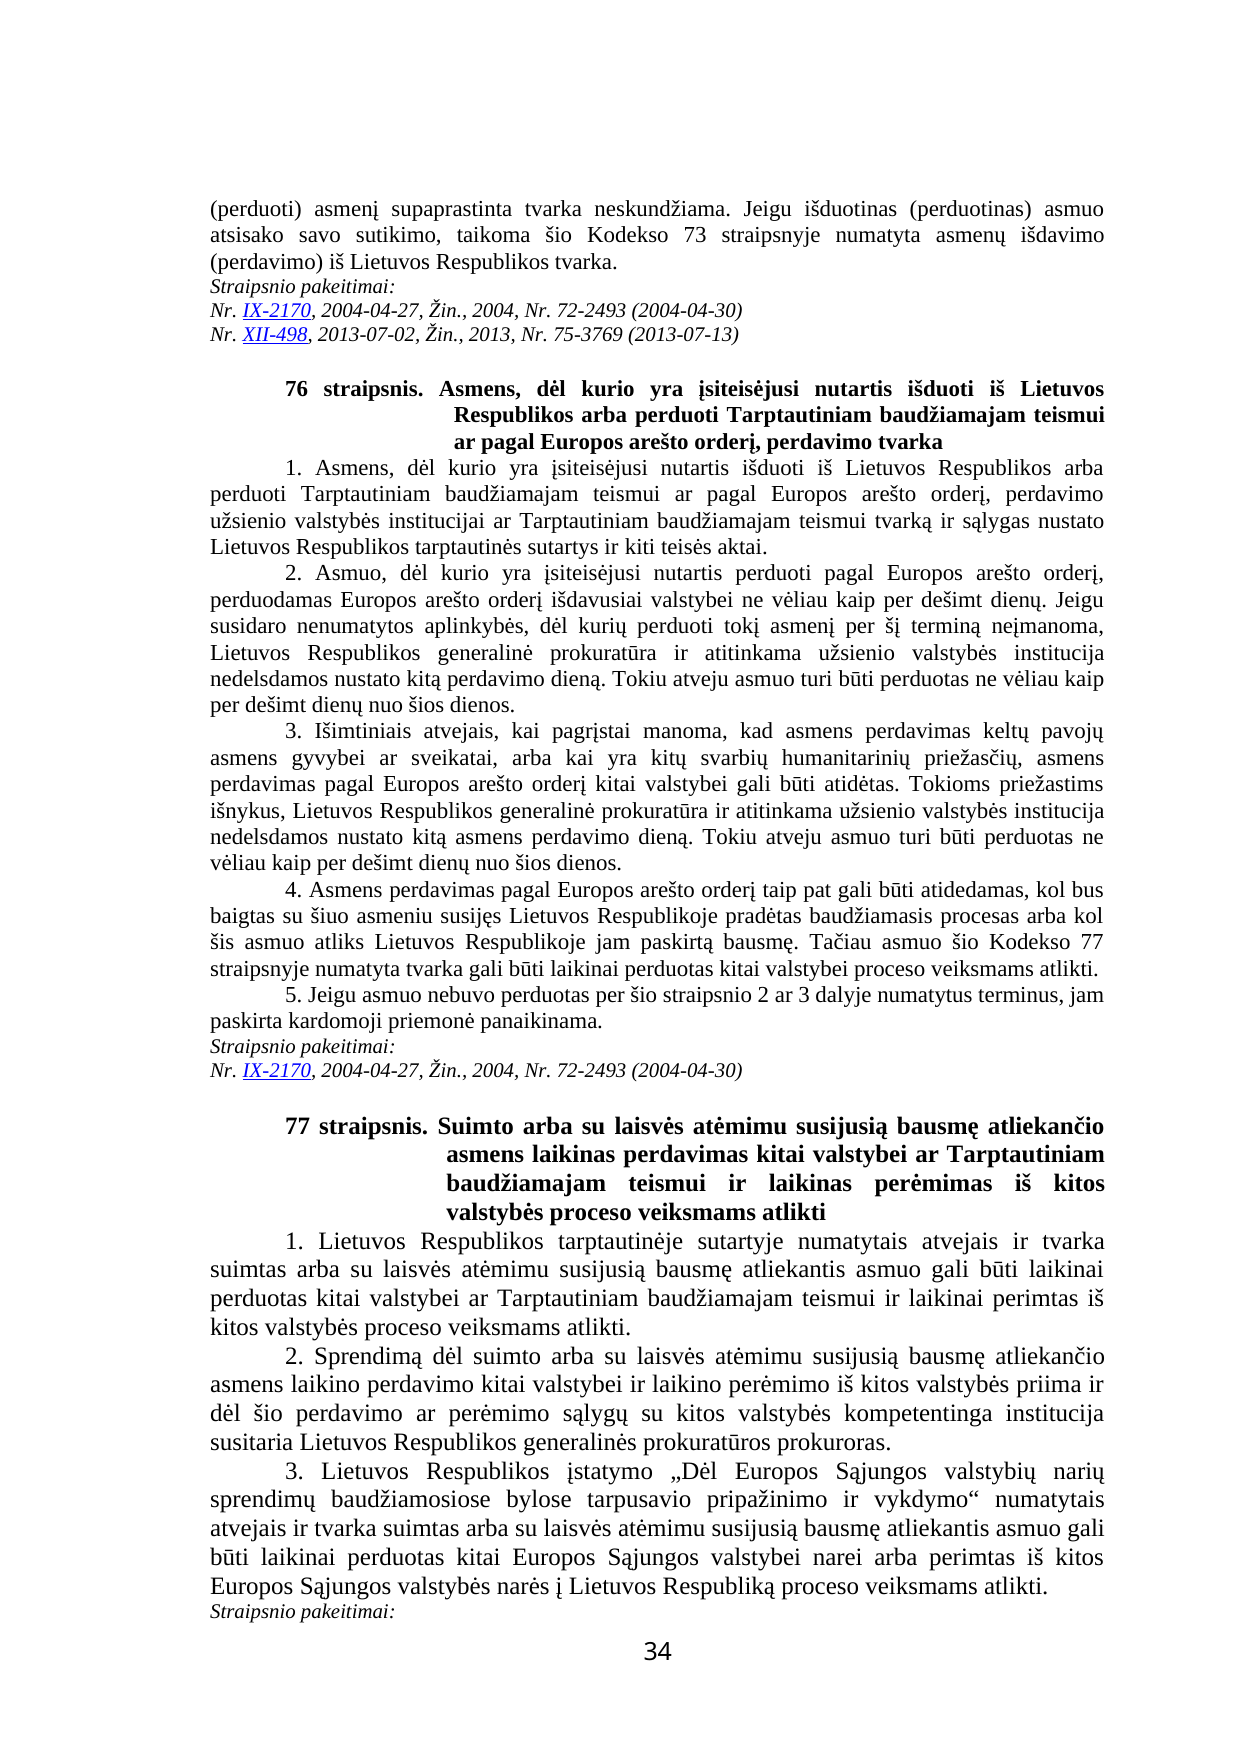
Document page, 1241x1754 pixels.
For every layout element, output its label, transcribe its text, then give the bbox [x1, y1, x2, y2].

text Nr. IX-2170, 2004-04-27, Žin., 2004, Nr. 72-2493 (2004-04-30) [210, 298, 1106, 322]
text Nr. IX-2170, 2004-04-27, Žin., 2004, Nr. 72-2493 (2004-04-30) [210, 1058, 1106, 1082]
text 2. Asmuo, dėl kurio yra įsiteisėjusi nutartis perduoti pagal Europos arešto orderį, perduodamas Europos arešto orderį išdavusiai valstybei ne vėliau kaip per dešimt dienų. Jeigu susidaro nenumatytos aplinkybės, dėl kurių perduoti tokį asmenį per šį terminą neįmanoma, Lietuvos Respublikos generalinė prokuratūra ir atitinkama užsienio valstybės institucija nedelsdamos nustato kitą perdavimo dieną. Tokiu atveju asmuo turi būti perduotas ne vėliau kaip per dešimt dienų nuo šios dienos. [210, 559, 1106, 718]
text Straipsnio pakeitimai: [210, 1599, 1106, 1623]
text 4. Asmens perdavimas pagal Europos arešto orderį taip pat gali būti atidedamas, kol bus baigtas su šiuo asmeniu susijęs Lietuvos Respublikoje pradėtas baudžiamasis procesas arba kol šis asmuo atliks Lietuvos Respublikoje jam paskirtą bausmę. Tačiau asmuo šio Kodekso 77 straipsnyje numatyta tvarka gali būti laikinai perduotas kitai valstybei proceso veiksmams atlikti. [210, 876, 1106, 981]
text (perduoti) asmenį supaprastinta tvarka neskundžiama. Jeigu išduotinas (perduotinas) asmuo atsisako savo sutikimo, taikoma šio Kodekso 73 straipsnyje numatyta asmenų išdavimo (perdavimo) iš Lietuvos Respublikos tvarka. [210, 195, 1106, 274]
text 76 straipsnis. Asmens, dėl kurio yra įsiteisėjusi nutartis išduoti iš Lietuvos Respublikos arba perduoti Tarptautiniam baudžiamajam teismui ar pagal Europos arešto orderį, perdavimo tvarka [285, 375, 1106, 454]
text 3. Lietuvos Respublikos įstatymo „Dėl Europos Sąjungos valstybių narių sprendimų baudžiamosiose bylose tarpusavio pripažinimo ir vykdymo“ numatytais atvejais ir tvarka suimtas arba su laisvės atėmimu susijusią bausmę atliekantis asmuo gali būti laikinai perduotas kitai Europos Sąjungos valstybei narei arba perimtas iš kitos Europos Sąjungos valstybės narės į Lietuvos Respubliką proceso veiksmams atlikti. [210, 1456, 1106, 1599]
text 3. Išimtiniais atvejais, kai pagrįstai manoma, kad asmens perdavimas keltų pavojų asmens gyvybei ar sveikatai, arba kai yra kitų svarbių humanitarinių priežasčių, asmens perdavimas pagal Europos arešto orderį kitai valstybei gali būti atidėtas. Tokioms priežastims išnykus, Lietuvos Respublikos generalinė prokuratūra ir atitinkama užsienio valstybės institucija nedelsdamos nustato kitą asmens perdavimo dieną. Tokiu atveju asmuo turi būti perduotas ne vėliau kaip per dešimt dienų nuo šios dienos. [210, 718, 1106, 876]
text 1. Asmens, dėl kurio yra įsiteisėjusi nutartis išduoti iš Lietuvos Respublikos arba perduoti Tarptautiniam baudžiamajam teismui ar pagal Europos arešto orderį, perdavimo užsienio valstybės institucijai ar Tarptautiniam baudžiamajam teismui tvarką ir sąlygas nustato Lietuvos Respublikos tarptautinės sutartys ir kiti teisės aktai. [210, 454, 1106, 559]
text Nr. XII-498, 2013-07-02, Žin., 2013, Nr. 75-3769 (2013-07-13) [210, 322, 1106, 346]
text Straipsnio pakeitimai: [210, 274, 1106, 298]
text 2. Sprendimą dėl suimto arba su laisvės atėmimu susijusią bausmę atliekančio asmens laikino perdavimo kitai valstybei ir laikino perėmimo iš kitos valstybės priima ir dėl šio perdavimo ar perėmimo sąlygų su kitos valstybės kompetentinga institucija susitaria Lietuvos Respublikos generalinės prokuratūros prokuroras. [210, 1341, 1106, 1456]
text 1. Lietuvos Respublikos tarptautinėje sutartyje numatytais atvejais ir tvarka suimtas arba su laisvės atėmimu susijusią bausmę atliekantis asmuo gali būti laikinai perduotas kitai valstybei ar Tarptautiniam baudžiamajam teismui ir laikinai perimtas iš kitos valstybės proceso veiksmams atlikti. [210, 1226, 1106, 1341]
text Straipsnio pakeitimai: [210, 1034, 1106, 1058]
text 77 straipsnis. Suimto arba su laisvės atėmimu susijusią bausmę atliekančio asmens laikinas perdavimas kitai valstybei ar Tarptautiniam baudžiamajam teismui ir laikinas perėmimas iš kitos valstybės proceso veiksmams atlikti [285, 1111, 1106, 1226]
text 5. Jeigu asmuo nebuvo perduotas per šio straipsnio 2 ar 3 dalyje numatytus terminus, jam paskirta kardomoji priemonė panaikinama. [210, 981, 1106, 1034]
